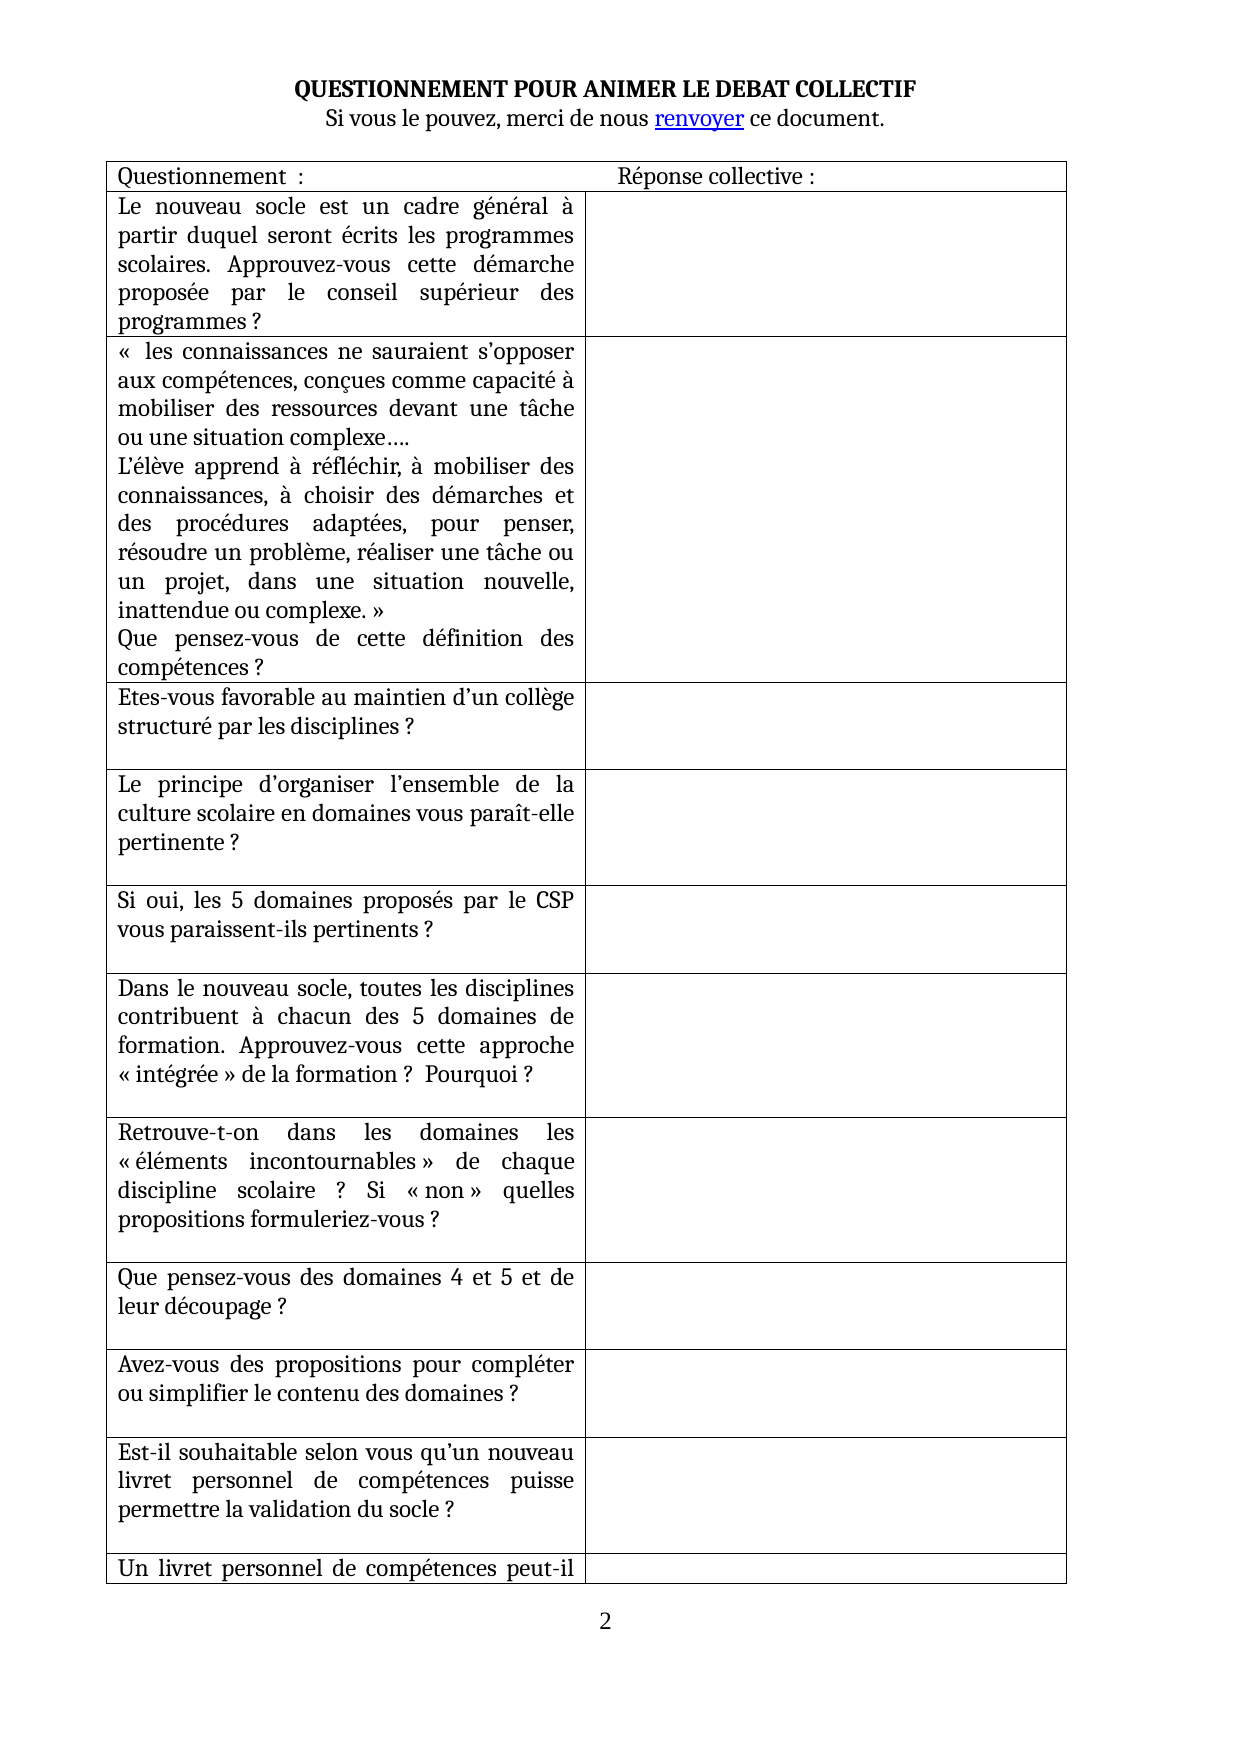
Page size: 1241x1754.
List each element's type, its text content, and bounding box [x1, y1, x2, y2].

table_cell [586, 770, 1066, 885]
table_cell [586, 1554, 1066, 1582]
table_cell Le nouveau socle est un cadre général à partir duquel seront écrits les programmes scolaires. Approuvez-vous cette démarche proposée par le conseil supérieur des programmes ? [107, 192, 585, 336]
table_header Questionnement : Réponse collective : [107, 162, 1066, 191]
table_cell [586, 683, 1066, 769]
table_cell [586, 337, 1066, 682]
table_cell [586, 886, 1066, 972]
table_cell [586, 192, 1066, 336]
table_cell [586, 974, 1066, 1117]
table_cell « les connaissances ne sauraient s’opposer aux compétences, conçues comme capacité à mobiliser des ressources devant une tâche ou une situation complexe…. L’élève apprend à réfléchir, à mobiliser des connaissances, à choisir des démarches et des procédures adaptées, pour penser, résoudre un problème, réaliser une tâche ou un projet, dans une situation nouvelle, inattendue ou complexe. » Que pensez-vous de cette définition des compétences ? [107, 337, 585, 682]
table_cell Que pensez-vous des domaines 4 et 5 et de leur découpage ? [107, 1263, 585, 1349]
table_cell Le principe d’organiser l’ensemble de la culture scolaire en domaines vous paraît-elle pertinente ? [107, 770, 585, 885]
table_cell [586, 1438, 1066, 1553]
table_cell Dans le nouveau socle, toutes les disciplines contribuent à chacun des 5 domaines de formation. Approuvez-vous cette approche « intégrée » de la formation ? Pourquoi ? [107, 974, 585, 1117]
table_cell [586, 1350, 1066, 1437]
table_cell Est-il souhaitable selon vous qu’un nouveau livret personnel de compétences puisse permettre la validation du socle ? [107, 1438, 585, 1553]
table_cell Avez-vous des propositions pour compléter ou simplifier le contenu des domaines ? [107, 1350, 585, 1437]
table_cell Retrouve-t-on dans les domaines les « éléments incontournables » de chaque discipline scolaire ? Si « non » quelles propositions formuleriez-vous ? [107, 1118, 585, 1262]
text Si vous le pouvez, merci de nous renvoyer ce document. [118, 104, 1092, 132]
text QUESTIONNEMENT POUR ANIMER LE DEBAT COLLECTIF [118, 75, 1092, 104]
table_cell [586, 1263, 1066, 1349]
table_cell Un livret personnel de compétences peut-il [107, 1554, 585, 1582]
table_cell [586, 1118, 1066, 1262]
table_cell Si oui, les 5 domaines proposés par le CSP vous paraissent-ils pertinents ? [107, 886, 585, 972]
table_cell Etes-vous favorable au maintien d’un collège structuré par les disciplines ? [107, 683, 585, 769]
